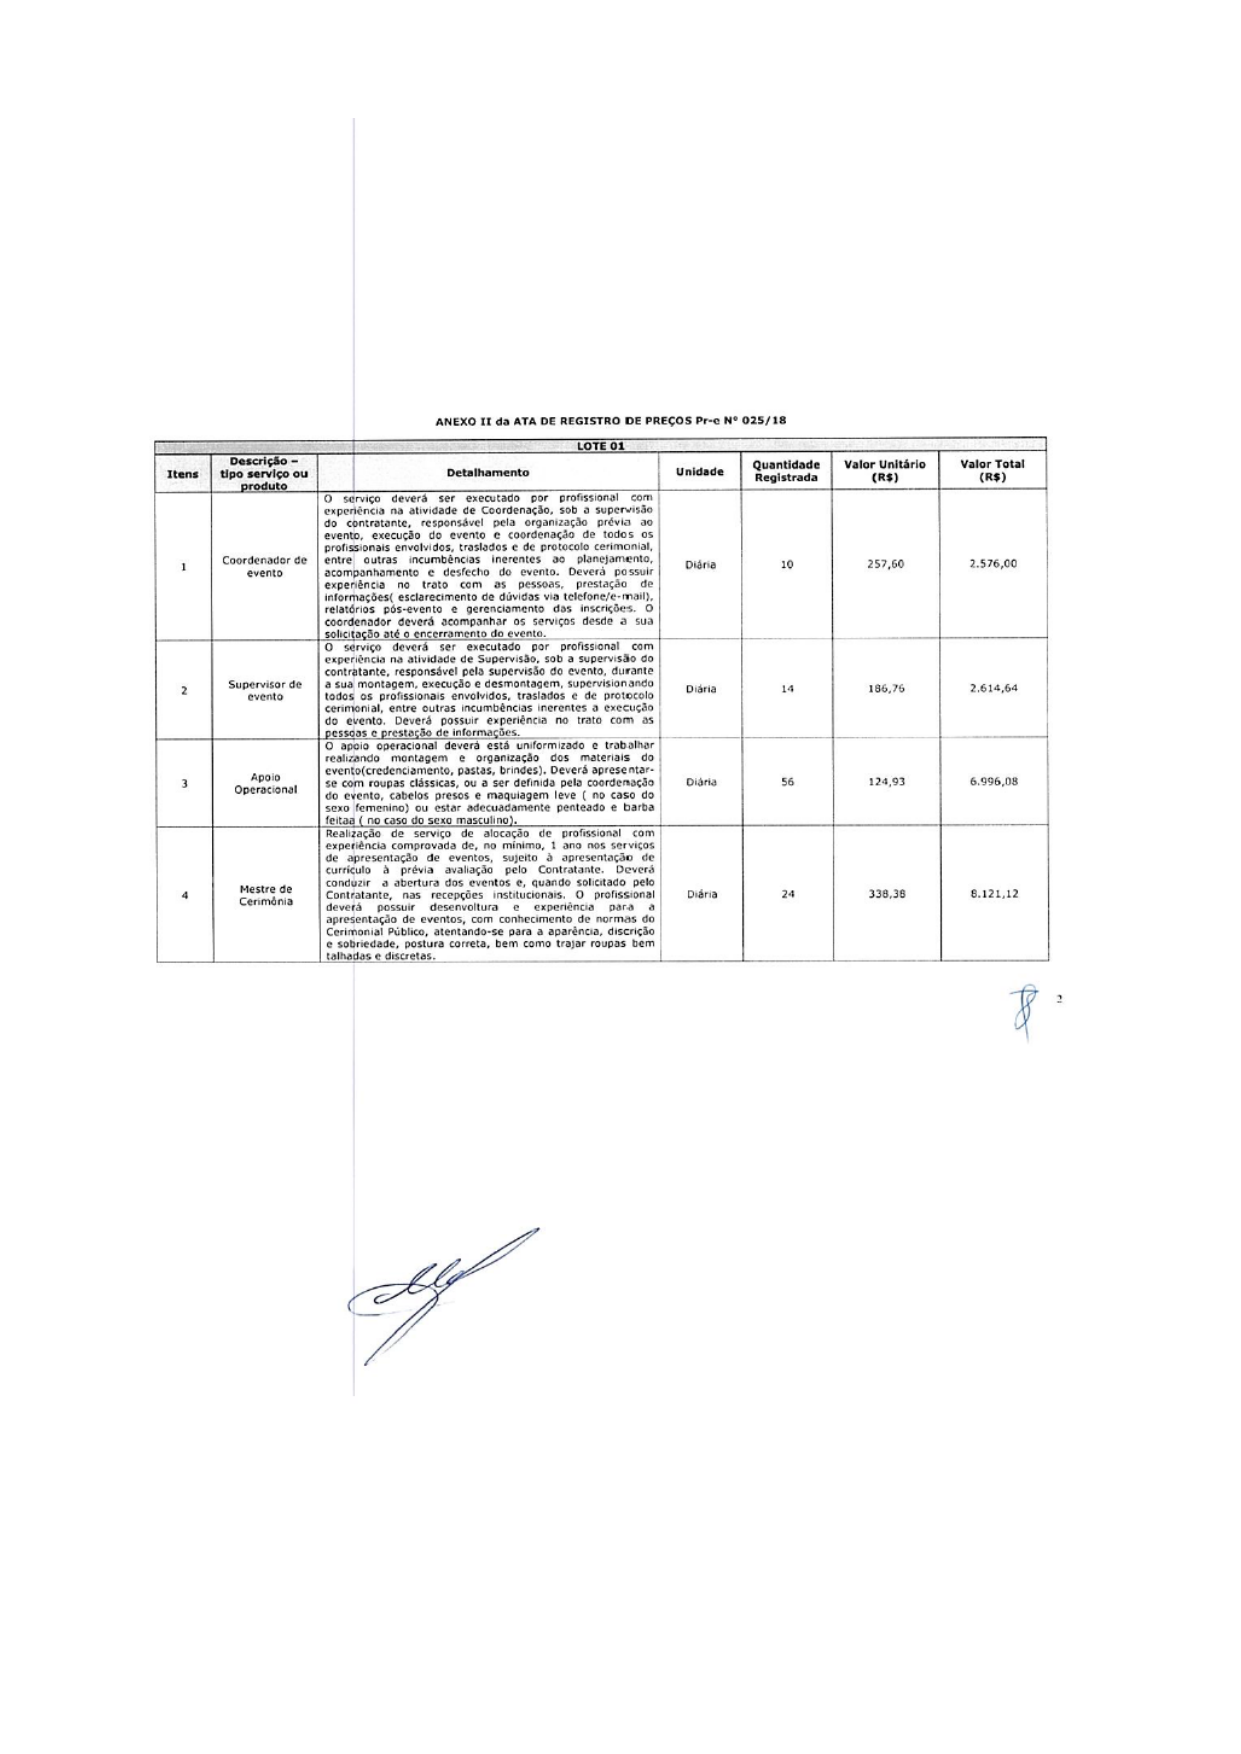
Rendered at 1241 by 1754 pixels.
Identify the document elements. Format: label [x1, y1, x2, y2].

picture [118, 118, 1123, 1436]
